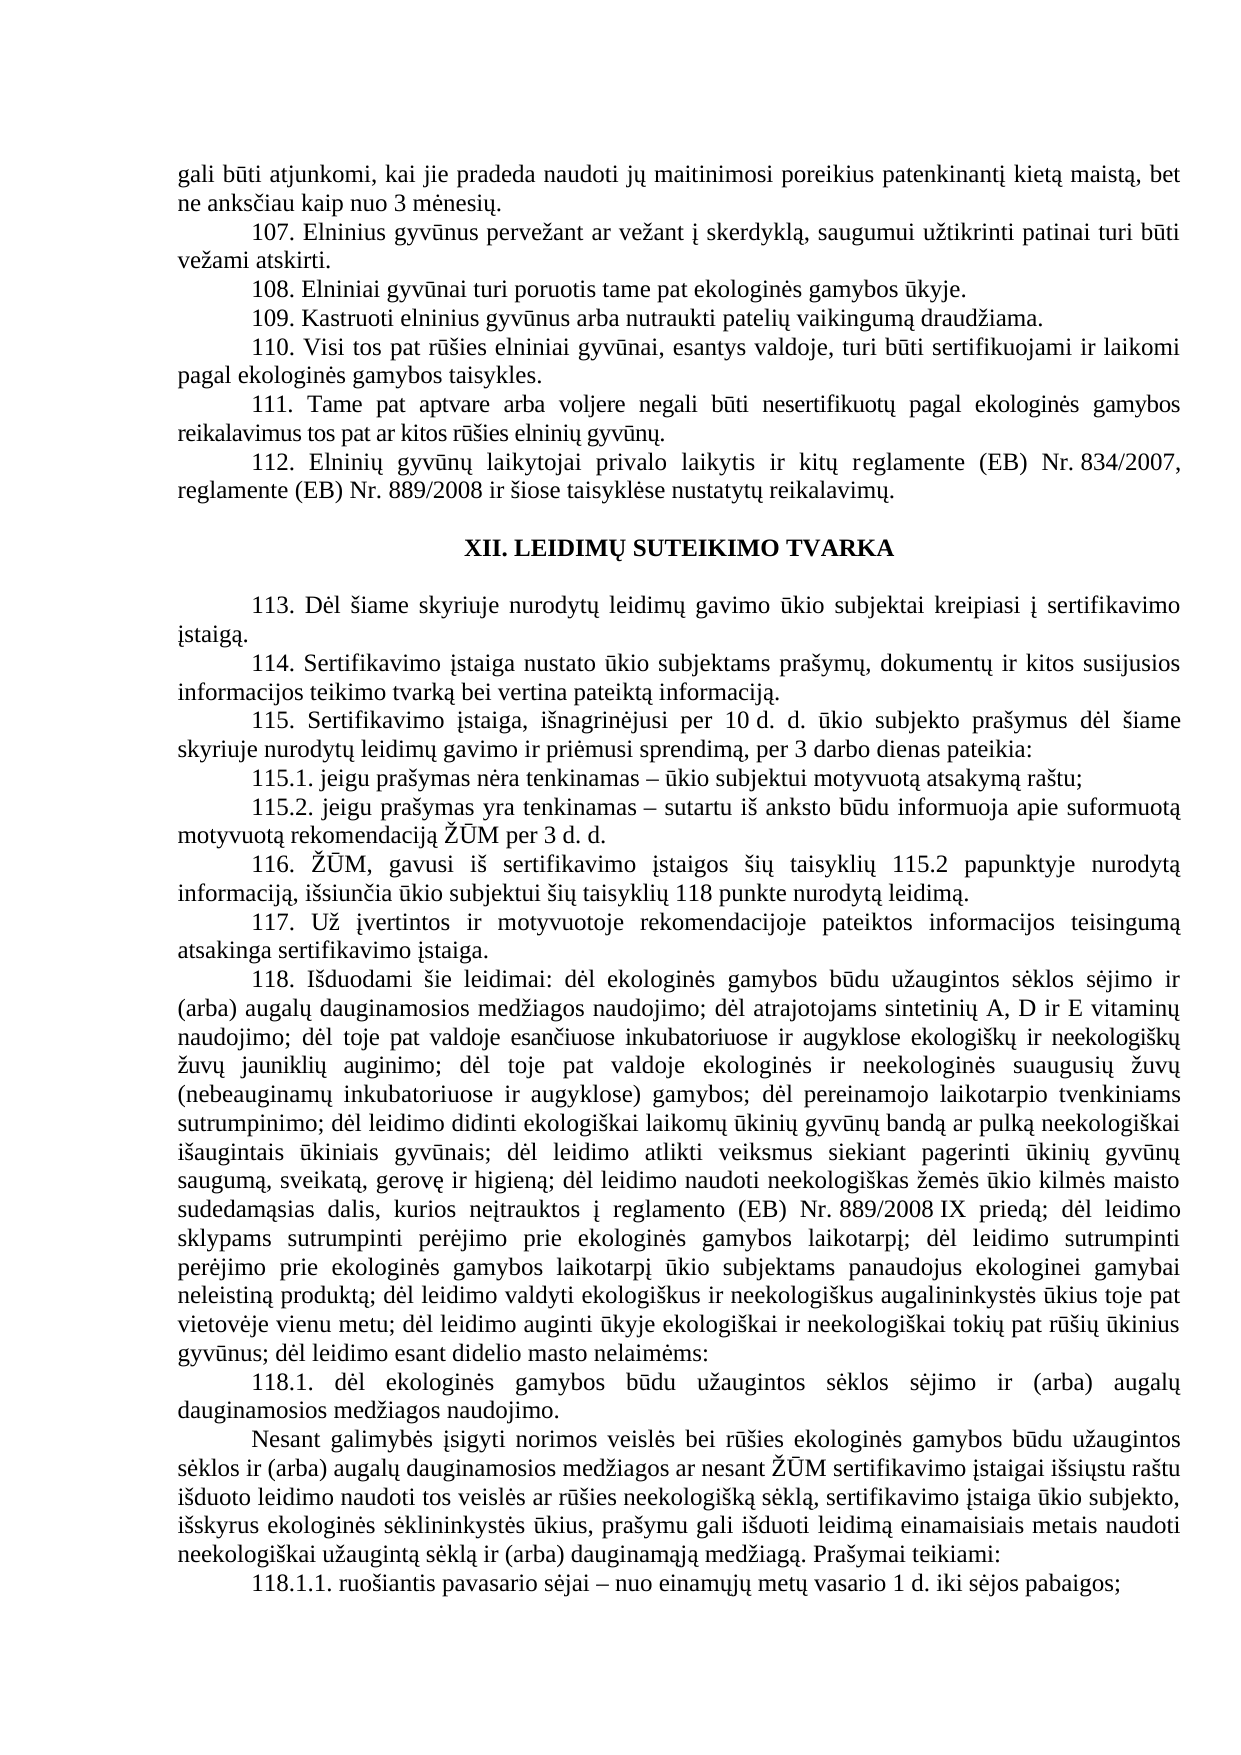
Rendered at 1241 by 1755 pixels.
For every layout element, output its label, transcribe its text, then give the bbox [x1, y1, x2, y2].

text 116. ŽŪM, gavusi iš sertifikavimo įstaigos šių taisyklių 115.2 papunktyje nurodytą informaciją, išsiunčia ūkio subjektui šių taisyklių 118 punkte nurodytą leidimą. [177, 849, 1181, 907]
text 118.1. dėl ekologinės gamybos būdu užaugintos sėklos sėjimo ir (arba) augalų dauginamosios medžiagos naudojimo. [177, 1367, 1181, 1424]
text 110. Visi tos pat rūšies elniniai gyvūnai, esantys valdoje, turi būti sertifikuojami ir laikomi pagal ekologinės gamybos taisykles. [177, 332, 1181, 389]
text 109. Kastruoti elninius gyvūnus arba nutraukti patelių vaikingumą draudžiama. [177, 303, 1181, 332]
text 115.2. jeigu prašymas yra tenkinamas – sutartu iš anksto būdu informuoja apie suformuotą motyvuotą rekomendaciją ŽŪM per 3 d. d. [177, 792, 1181, 849]
text 107. Elninius gyvūnus pervežant ar vežant į skerdyklą, saugumui užtikrinti patinai turi būti vežami atskirti. [177, 217, 1181, 274]
text 115. Sertifikavimo įstaiga, išnagrinėjusi per 10 d. d. ūkio subjekto prašymus dėl šiame skyriuje nurodytų leidimų gavimo ir priėmusi sprendimą, per 3 darbo dienas pateikia: [177, 706, 1181, 763]
text 108. Elniniai gyvūnai turi poruotis tame pat ekologinės gamybos ūkyje. [177, 274, 1181, 303]
text 115.1. jeigu prašymas nėra tenkinamas – ūkio subjektui motyvuotą atsakymą raštu; [177, 763, 1181, 792]
text Nesant galimybės įsigyti norimos veislės bei rūšies ekologinės gamybos būdu užaugintos sėklos ir (arba) augalų dauginamosios medžiagos ar nesant ŽŪM sertifikavimo įstaigai išsiųstu raštu išduoto leidimo naudoti tos veislės ar rūšies neekologišką sėklą, sertifikavimo įstaiga ūkio subjekto, išskyrus ekologinės sėklininkystės ūkius, prašymu gali išduoti leidimą einamaisiais metais naudoti neekologiškai užaugintą sėklą ir (arba) dauginamąją medžiagą. Prašymai teikiami: [177, 1424, 1181, 1568]
text 111. Tame pat aptvare arba voljere negali būti nesertifikuotų pagal ekologinės gamybos reikalavimus tos pat ar kitos rūšies elninių gyvūnų. [177, 389, 1181, 447]
text 112. Elninių gyvūnų laikytojai privalo laikytis ir kitų reglamente (EB) Nr. 834/2007, reglamente (EB) Nr. 889/2008 ir šiose taisyklėse nustatytų reikalavimų. [177, 447, 1181, 504]
text XII. LEIDIMŲ SUTEIKIMO TVARKA [177, 533, 1181, 562]
text 113. Dėl šiame skyriuje nurodytų leidimų gavimo ūkio subjektai kreipiasi į sertifikavimo įstaigą. [177, 591, 1181, 648]
text gali būti atjunkomi, kai jie pradeda naudoti jų maitinimosi poreikius patenkinantį kietą maistą, bet ne anksčiau kaip nuo 3 mėnesių. [177, 159, 1181, 217]
text 118.1.1. ruošiantis pavasario sėjai – nuo einamųjų metų vasario 1 d. iki sėjos pabaigos; [177, 1568, 1181, 1597]
text 114. Sertifikavimo įstaiga nustato ūkio subjektams prašymų, dokumentų ir kitos susijusios informacijos teikimo tvarką bei vertina pateiktą informaciją. [177, 648, 1181, 706]
text 118. Išduodami šie leidimai: dėl ekologinės gamybos būdu užaugintos sėklos sėjimo ir (arba) augalų dauginamosios medžiagos naudojimo; dėl atrajotojams sintetinių A, D ir E vitaminų naudojimo; dėl toje pat valdoje esančiuose inkubatoriuose ir augyklose ekologiškų ir neekologiškų žuvų jauniklių auginimo; dėl toje pat valdoje ekologinės ir neekologinės suaugusių žuvų (nebeauginamų inkubatoriuose ir augyklose) gamybos; dėl pereinamojo laikotarpio tvenkiniams sutrumpinimo; dėl leidimo didinti ekologiškai laikomų ūkinių gyvūnų bandą ar pulką neekologiškai išaugintais ūkiniais gyvūnais; dėl leidimo atlikti veiksmus siekiant pagerinti ūkinių gyvūnų saugumą, sveikatą, gerovę ir higieną; dėl leidimo naudoti neekologiškas žemės ūkio kilmės maisto sudedamąsias dalis, kurios neįtrauktos į reglamento (EB) Nr. 889/2008 IX priedą; dėl leidimo sklypams sutrumpinti perėjimo prie ekologinės gamybos laikotarpį; dėl leidimo sutrumpinti perėjimo prie ekologinės gamybos laikotarpį ūkio subjektams panaudojus ekologinei gamybai neleistiną produktą; dėl leidimo valdyti ekologiškus ir neekologiškus augalininkystės ūkius toje pat vietovėje vienu metu; dėl leidimo auginti ūkyje ekologiškai ir neekologiškai tokių pat rūšių ūkinius gyvūnus; dėl leidimo esant didelio masto nelaimėms: [177, 964, 1181, 1367]
text 117. Už įvertintos ir motyvuotoje rekomendacijoje pateiktos informacijos teisingumą atsakinga sertifikavimo įstaiga. [177, 907, 1181, 964]
